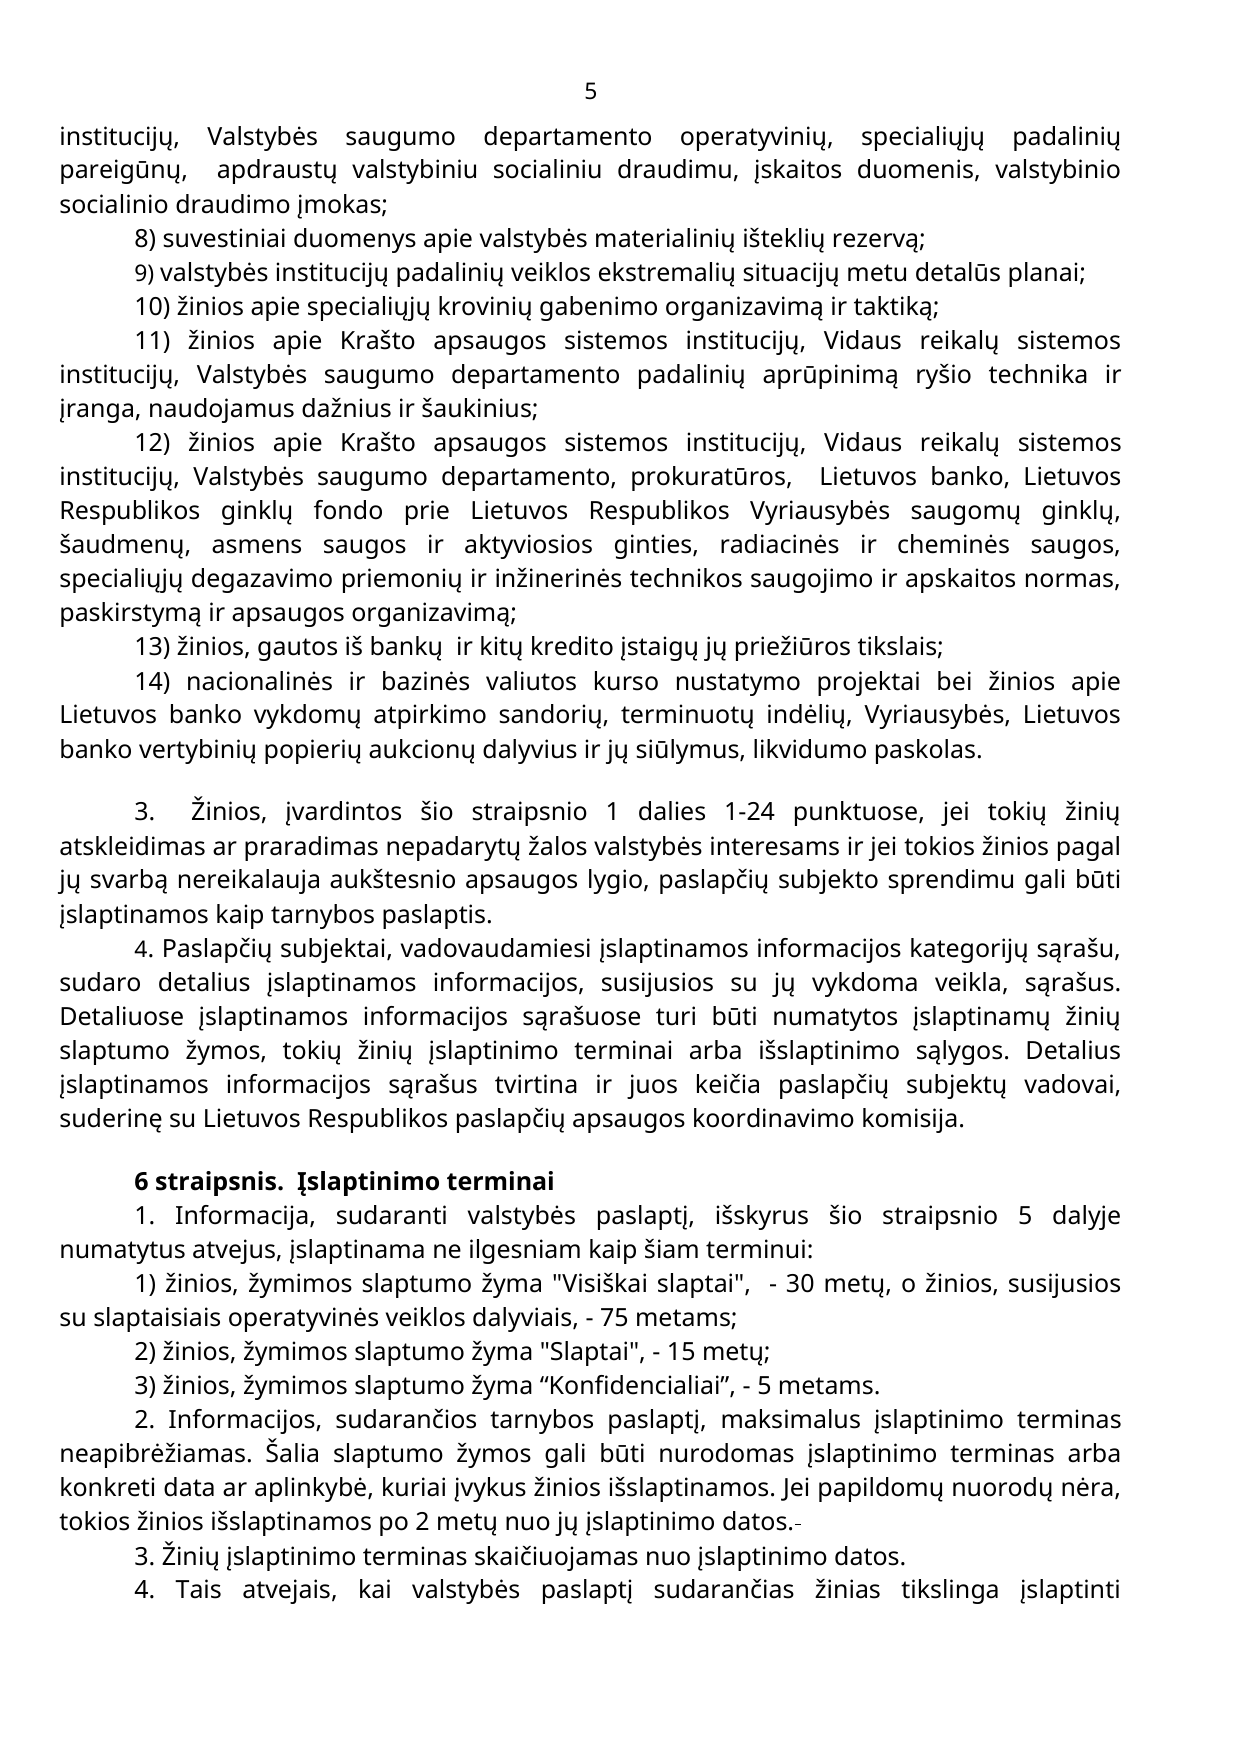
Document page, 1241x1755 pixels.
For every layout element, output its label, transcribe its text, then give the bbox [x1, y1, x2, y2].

text 2) žinios, žymimos slaptumo žyma "Slaptai", - 15 metų; [59, 1334, 1122, 1368]
text 3. Žinių įslaptinimo terminas skaičiuojamas nuo įslaptinimo datos. [59, 1538, 1122, 1572]
text 3) žinios, žymimos slaptumo žyma “Konfidencialiai”, - 5 metams. [59, 1368, 1122, 1402]
text 4. Tais atvejais, kai valstybės paslaptį sudarančias žinias tikslinga įslaptinti [59, 1572, 1122, 1606]
text 9) valstybės institucijų padalinių veiklos ekstremalių situacijų metu detalūs planai; [59, 254, 1122, 288]
text 14) nacionalinės ir bazinės valiutos kurso nustatymo projektai bei žinios apie Lietuvos banko vykdomų atpirkimo sandorių, terminuotų indėlių, Vyriausybės, Lietuvos banko vertybinių popierių aukcionų dalyvius ir jų siūlymus, likvidumo paskolas. [59, 663, 1122, 765]
text institucijų, Valstybės saugumo departamento operatyvinių, specialiųjų padalinių pareigūnų, apdraustų valstybiniu socialiniu draudimu, įskaitos duomenis, valstybinio socialinio draudimo įmokas; [59, 118, 1122, 220]
text 6 straipsnis. Įslaptinimo terminai [59, 1163, 1122, 1197]
text 10) žinios apie specialiųjų krovinių gabenimo organizavimą ir taktiką; [59, 288, 1122, 322]
text 4. Paslapčių subjektai, vadovaudamiesi įslaptinamos informacijos kategorijų sąrašu, sudaro detalius įslaptinamos informacijos, susijusios su jų vykdoma veikla, sąrašus. Detaliuose įslaptinamos informacijos sąrašuose turi būti numatytos įslaptinamų žinių slaptumo žymos, tokių žinių įslaptinimo terminai arba išslaptinimo sąlygos. Detalius įslaptinamos informacijos sąrašus tvirtina ir juos keičia paslapčių subjektų vadovai, suderinę su Lietuvos Respublikos paslapčių apsaugos koordinavimo komisija. [59, 930, 1122, 1135]
text 12) žinios apie Krašto apsaugos sistemos institucijų, Vidaus reikalų sistemos institucijų, Valstybės saugumo departamento, prokuratūros, Lietuvos banko, Lietuvos Respublikos ginklų fondo prie Lietuvos Respublikos Vyriausybės saugomų ginklų, šaudmenų, asmens saugos ir aktyviosios ginties, radiacinės ir cheminės saugos, specialiųjų degazavimo priemonių ir inžinerinės technikos saugojimo ir apskaitos normas, paskirstymą ir apsaugos organizavimą; [59, 425, 1122, 629]
text 8) suvestiniai duomenys apie valstybės materialinių išteklių rezervą; [59, 220, 1122, 254]
text 2. Informacijos, sudarančios tarnybos paslaptį, maksimalus įslaptinimo terminas neapibrėžiamas. Šalia slaptumo žymos gali būti nurodomas įslaptinimo terminas arba konkreti data ar aplinkybė, kuriai įvykus žinios išslaptinamos. Jei papildomų nuorodų nėra, tokios žinios išslaptinamos po 2 metų nuo jų įslaptinimo datos. [59, 1402, 1122, 1538]
text 3. Žinios, įvardintos šio straipsnio 1 dalies 1-24 punktuose, jei tokių žinių atskleidimas ar praradimas nepadarytų žalos valstybės interesams ir jei tokios žinios pagal jų svarbą nereikalauja aukštesnio apsaugos lygio, paslapčių subjekto sprendimu gali būti įslaptinamos kaip tarnybos paslaptis. [59, 794, 1122, 930]
text 1) žinios, žymimos slaptumo žyma "Visiškai slaptai", - 30 metų, o žinios, susijusios su slaptaisiais operatyvinės veiklos dalyviais, - 75 metams; [59, 1266, 1122, 1334]
text 13) žinios, gautos iš bankų ir kitų kredito įstaigų jų priežiūros tikslais; [59, 629, 1122, 663]
text 1. Informacija, sudaranti valstybės paslaptį, išskyrus šio straipsnio 5 dalyje numatytus atvejus, įslaptinama ne ilgesniam kaip šiam terminui: [59, 1197, 1122, 1266]
text 11) žinios apie Krašto apsaugos sistemos institucijų, Vidaus reikalų sistemos institucijų, Valstybės saugumo departamento padalinių aprūpinimą ryšio technika ir įranga, naudojamus dažnius ir šaukinius; [59, 322, 1122, 425]
